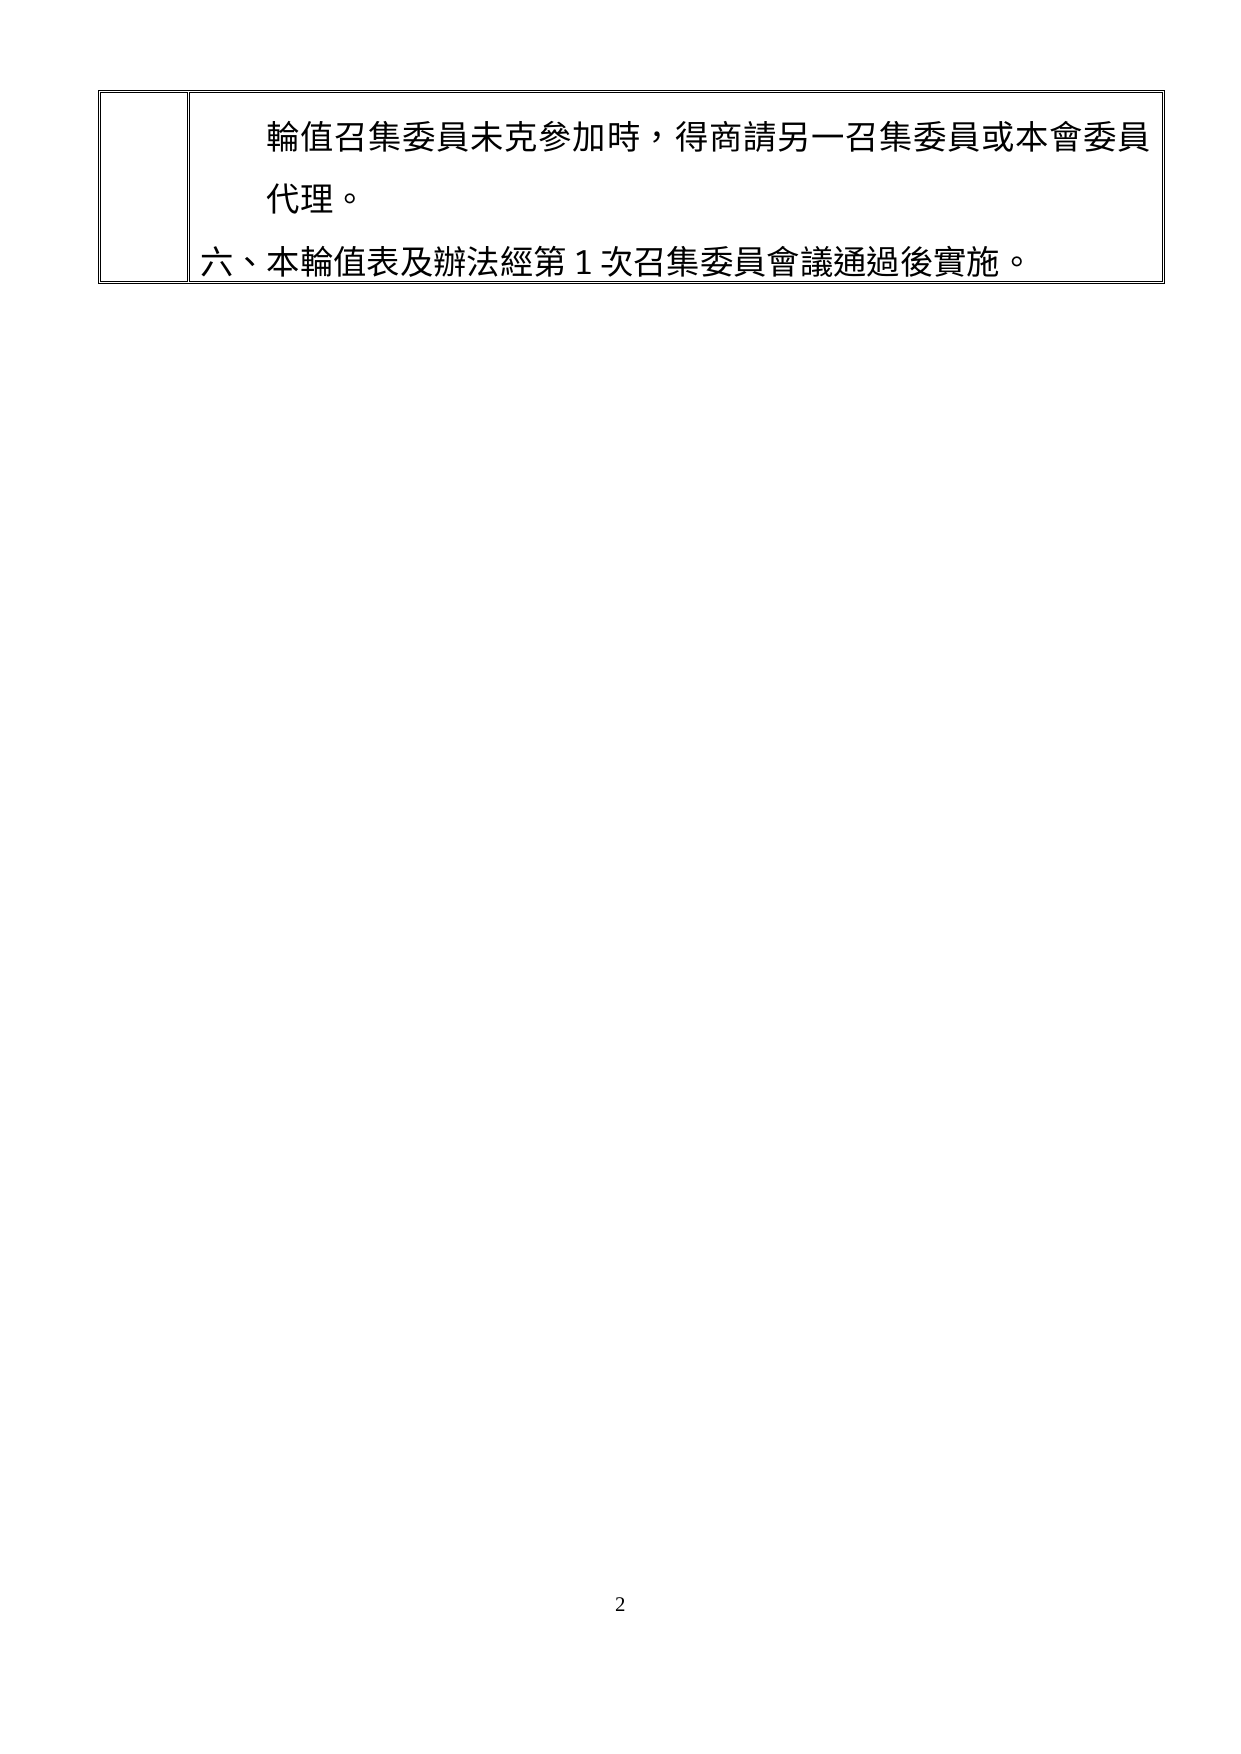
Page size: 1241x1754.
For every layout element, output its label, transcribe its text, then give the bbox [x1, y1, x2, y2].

table_cell 輪值召集委員未克參加時，得商請另一召集委員或本會委員代理。 六、本輪值表及辦法經第1次召集委員會議通過後實施。 [190, 93, 1162, 281]
table_cell [101, 93, 187, 281]
